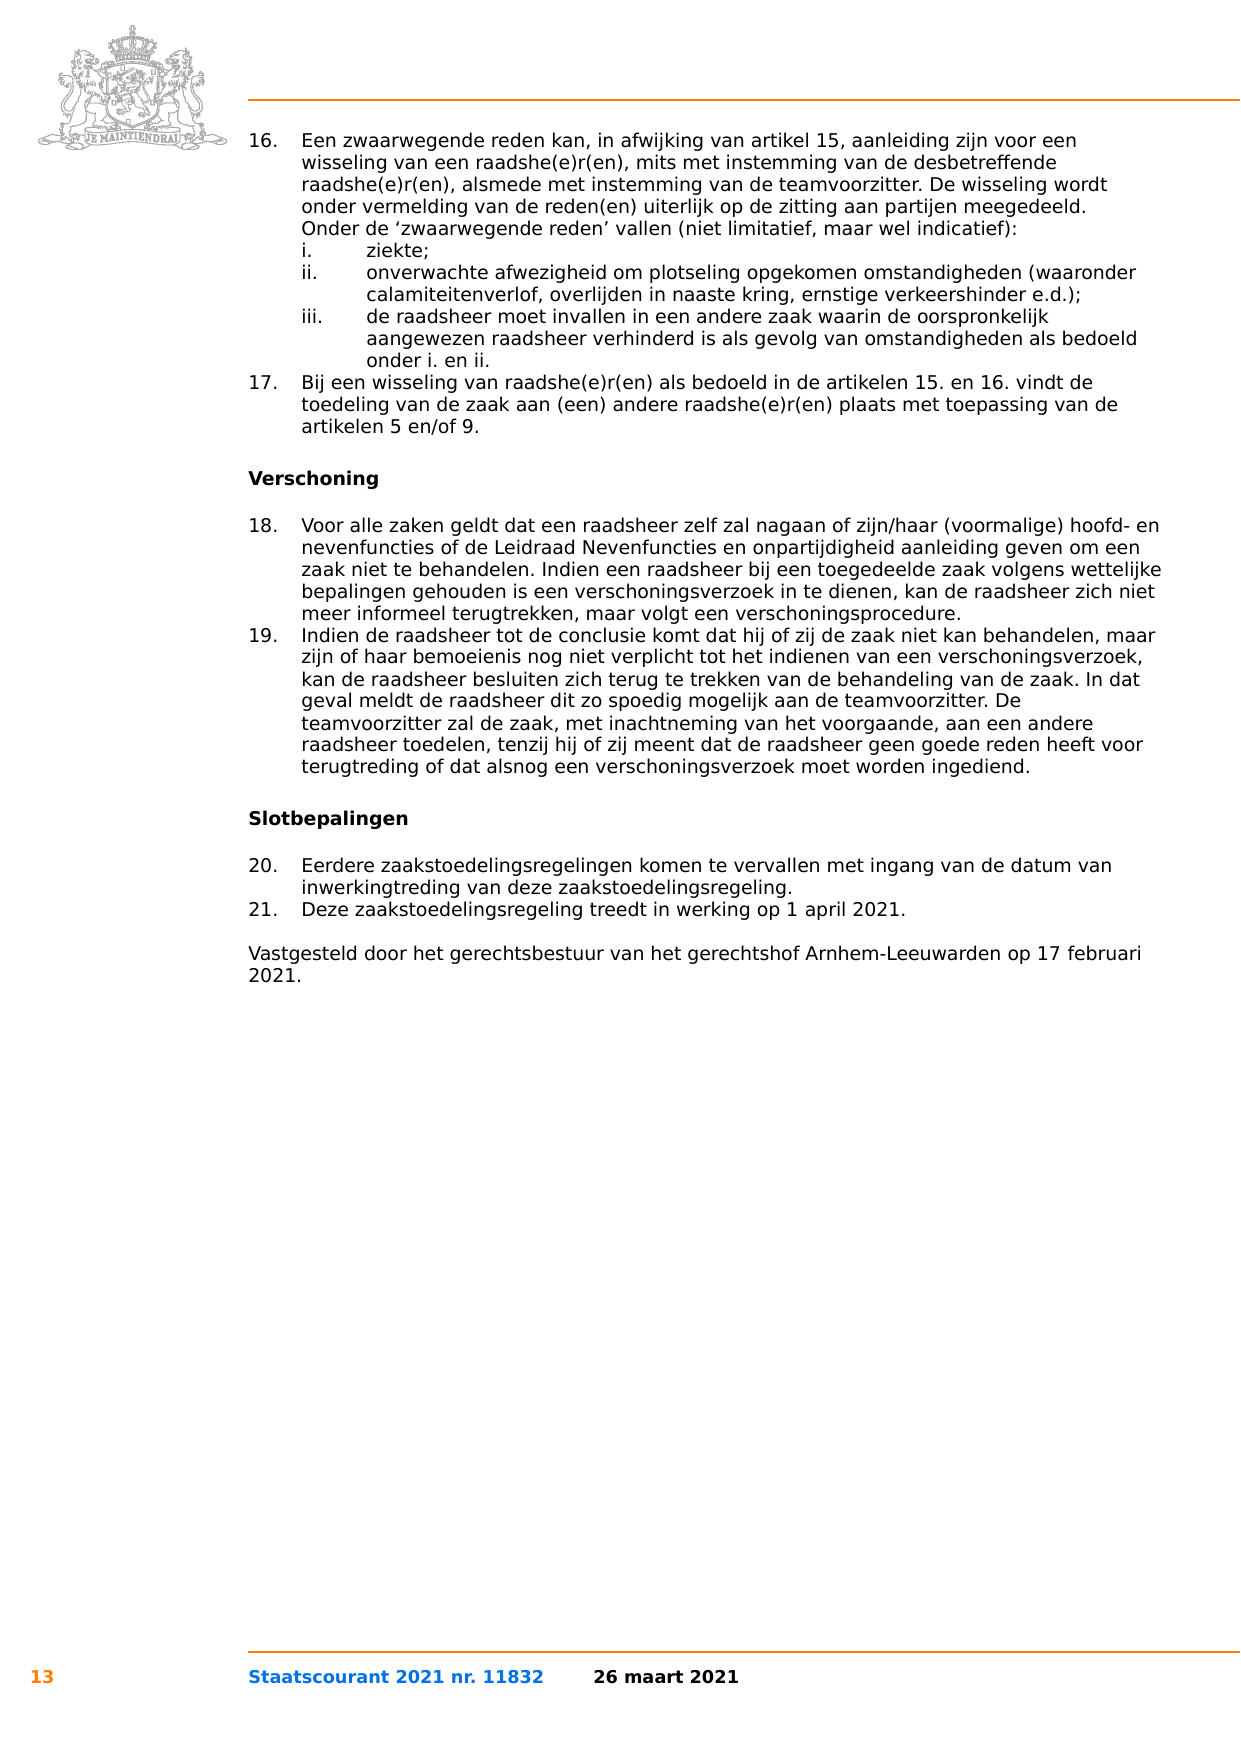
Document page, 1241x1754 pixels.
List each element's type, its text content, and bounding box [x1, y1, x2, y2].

text Onder de ‘zwaarwegende reden’ vallen (niet limitatief, maar wel indicatief): [301, 218, 1163, 240]
text 18. Voor alle zaken geldt dat een raadsheer zelf zal nagaan of zijn/haar (voormalige) hoofd- en nevenfuncties of de Leidraad Nevenfuncties en onpartijdigheid aanleiding geven om een zaak niet te behandelen. Indien een raadsheer bij een toegedeelde zaak volgens wettelijke bepalingen gehouden is een verschoningsverzoek in te dienen, kan de raadsheer zich niet meer informeel terugtrekken, maar volgt een verschoningsprocedure. [248, 514, 1163, 624]
picture [38, 25, 227, 150]
text iii. de raadsheer moet invallen in een andere zaak waarin de oorspronkelijk aangewezen raadsheer verhinderd is als gevolg van omstandigheden als bedoeld onder i. en ii. [301, 306, 1163, 372]
text 21. Deze zaakstoedelingsregeling treedt in werking op 1 april 2021. [248, 899, 1163, 921]
text i. ziekte; [301, 240, 1163, 262]
subtitle Slotbepalingen [248, 808, 1163, 830]
text 19. Indien de raadsheer tot de conclusie komt dat hij of zij de zaak niet kan behandelen, maar zijn of haar bemoeienis nog niet verplicht tot het indienen van een verschoningsverzoek, kan de raadsheer besluiten zich terug te trekken van de behandeling van de zaak. In dat geval meldt de raadsheer dit zo spoedig mogelijk aan de teamvoorzitter. De teamvoorzitter zal de zaak, met inachtneming van het voorgaande, aan een andere raadsheer toedelen, tenzij hij of zij meent dat de raadsheer geen goede reden heeft voor terugtreding of dat alsnog een verschoningsverzoek moet worden ingediend. [248, 624, 1163, 778]
text 16. Een zwaarwegende reden kan, in afwijking van artikel 15, aanleiding zijn voor een wisseling van een raadshe(e)r(en), mits met instemming van de desbetreffende raadshe(e)r(en), alsmede met instemming van de teamvoorzitter. De wisseling wordt onder vermelding van de reden(en) uiterlijk op de zitting aan partijen meegedeeld. [248, 130, 1163, 218]
text Vastgesteld door het gerechtsbestuur van het gerechtshof Arnhem-Leeuwarden op 17 februari 2021. [248, 943, 1163, 987]
subtitle Verschoning [248, 468, 1163, 489]
text 20. Eerdere zaakstoedelingsregelingen komen te vervallen met ingang van de datum van inwerkingtreding van deze zaakstoedelingsregeling. [248, 855, 1163, 899]
text ii. onverwachte afwezigheid om plotseling opgekomen omstandigheden (waaronder calamiteitenverlof, overlijden in naaste kring, ernstige verkeershinder e.d.); [301, 262, 1163, 306]
text 17. Bij een wisseling van raadshe(e)r(en) als bedoeld in de artikelen 15. en 16. vindt de toedeling van de zaak aan (een) andere raadshe(e)r(en) plaats met toepassing van de artikelen 5 en/of 9. [248, 372, 1163, 438]
